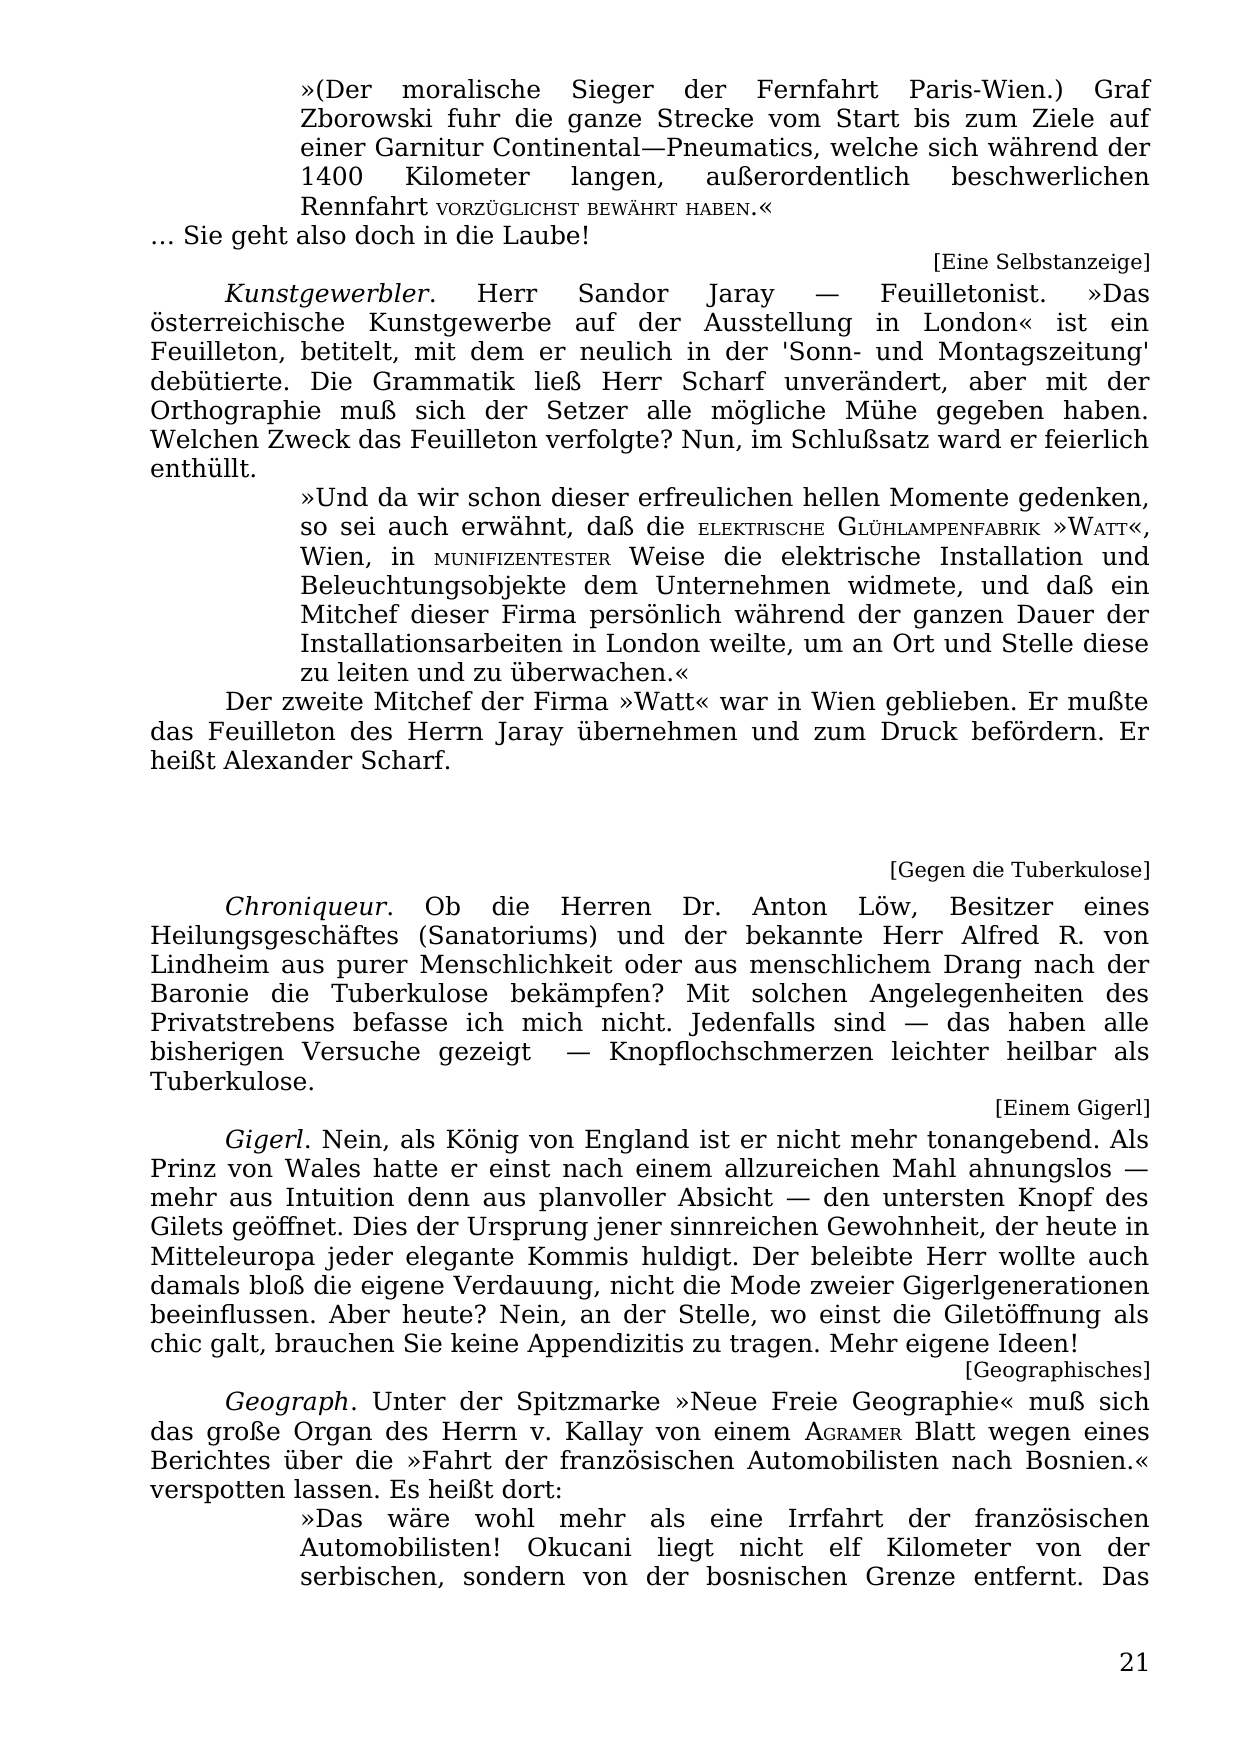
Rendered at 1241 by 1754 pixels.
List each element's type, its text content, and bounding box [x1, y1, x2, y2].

text »Und da wir schon dieser erfreulichen hellen Momente gedenken, so sei auch erwähnt, daß die elektrische Glühlampenfabrik »Watt«, Wien, in munifizentester Weise die elektrische Installation und Beleuchtungsobjekte dem Unternehmen widmete, und daß ein Mitchef dieser Firma persönlich während der ganzen Dauer der Installationsarbeiten in London weilte, um an Ort und Stelle diese zu leiten und zu überwachen.« [300, 483, 1151, 687]
text Geograph. Unter der Spitzmarke »Neue Freie Geographie« muß sich das große Organ des Herrn v. Kallay von einem Agramer Blatt wegen eines Berichtes über die »Fahrt der französischen Automobilisten nach Bosnien.« verspotten lassen. Es heißt dort: [150, 1383, 1151, 1504]
text »(Der moralische Sieger der Fernfahrt Paris-Wien.) Graf Zborowski fuhr die ganze Strecke vom Start bis zum Ziele auf einer Garnitur Continental—Pneumatics, welche sich während der 1400 Kilometer langen, außerordentlich beschwerlichen Rennfahrt vorzüglichst bewährt haben.« [300, 75, 1151, 221]
text [Eine Selbstanzeige] [150, 250, 1151, 274]
text [Gegen die Tuberkulose] [150, 858, 1151, 882]
text [Geographisches] [150, 1358, 1151, 1383]
text Gigerl. Nein, als König von England ist er nicht mehr tonangebend. Als Prinz von Wales hatte er einst nach einem allzureichen Mahl ahnungslos — mehr aus Intuition denn aus planvoller Absicht — den untersten Knopf des Gilets geöffnet. Dies der Ursprung jener sinnreichen Gewohnheit, der heute in Mitteleuropa jeder elegante Kommis huldigt. Der beleibte Herr wollte auch damals bloß die eigene Verdauung, nicht die Mode zweier Gigerlgenerationen beeinflussen. Aber heute? Nein, an der Stelle, wo einst die Giletöffnung als chic galt, brauchen Sie keine Appendizitis zu tragen. Mehr eigene Ideen! [150, 1120, 1151, 1358]
text [Einem Gigerl] [150, 1096, 1151, 1120]
text Chroniqueur. Ob die Herren Dr. Anton Löw, Besitzer eines Heilungsgeschäftes (Sanatoriums) und der bekannte Herr Alfred R. von Lindheim aus purer Menschlichkeit oder aus menschlichem Drang nach der Baronie die Tuberkulose bekämpfen? Mit solchen Angelegenheiten des Privatstrebens befasse ich mich nicht. Jedenfalls sind — das haben alle bisherigen Versuche gezeigt — Knopflochschmerzen leichter heilbar als Tuberkulose. [150, 882, 1151, 1096]
text … Sie geht also doch in die Laube! [150, 221, 1151, 250]
text »Das wäre wohl mehr als eine Irrfahrt der französischen Automobilisten! Okucani liegt nicht elf Kilometer von der serbischen, sondern von der bosnischen Grenze entfernt. Das [300, 1504, 1151, 1592]
text Kunstgewerbler. Herr Sandor Jaray — Feuilletonist. »Das österreichische Kunstgewerbe auf der Ausstellung in London« ist ein Feuilleton, betitelt, mit dem er neulich in der 'Sonn- und Montagszeitung' debütierte. Die Grammatik ließ Herr Scharf unverändert, aber mit der Orthographie muß sich der Setzer alle mögliche Mühe gegeben haben. Welchen Zweck das Feuilleton verfolgte? Nun, im Schlußsatz ward er feierlich enthüllt. [150, 274, 1151, 483]
text Der zweite Mitchef der Firma »Watt« war in Wien geblieben. Er mußte das Feuilleton des Herrn Jaray übernehmen und zum Druck befördern. Er heißt Alexander Scharf. [150, 687, 1151, 775]
